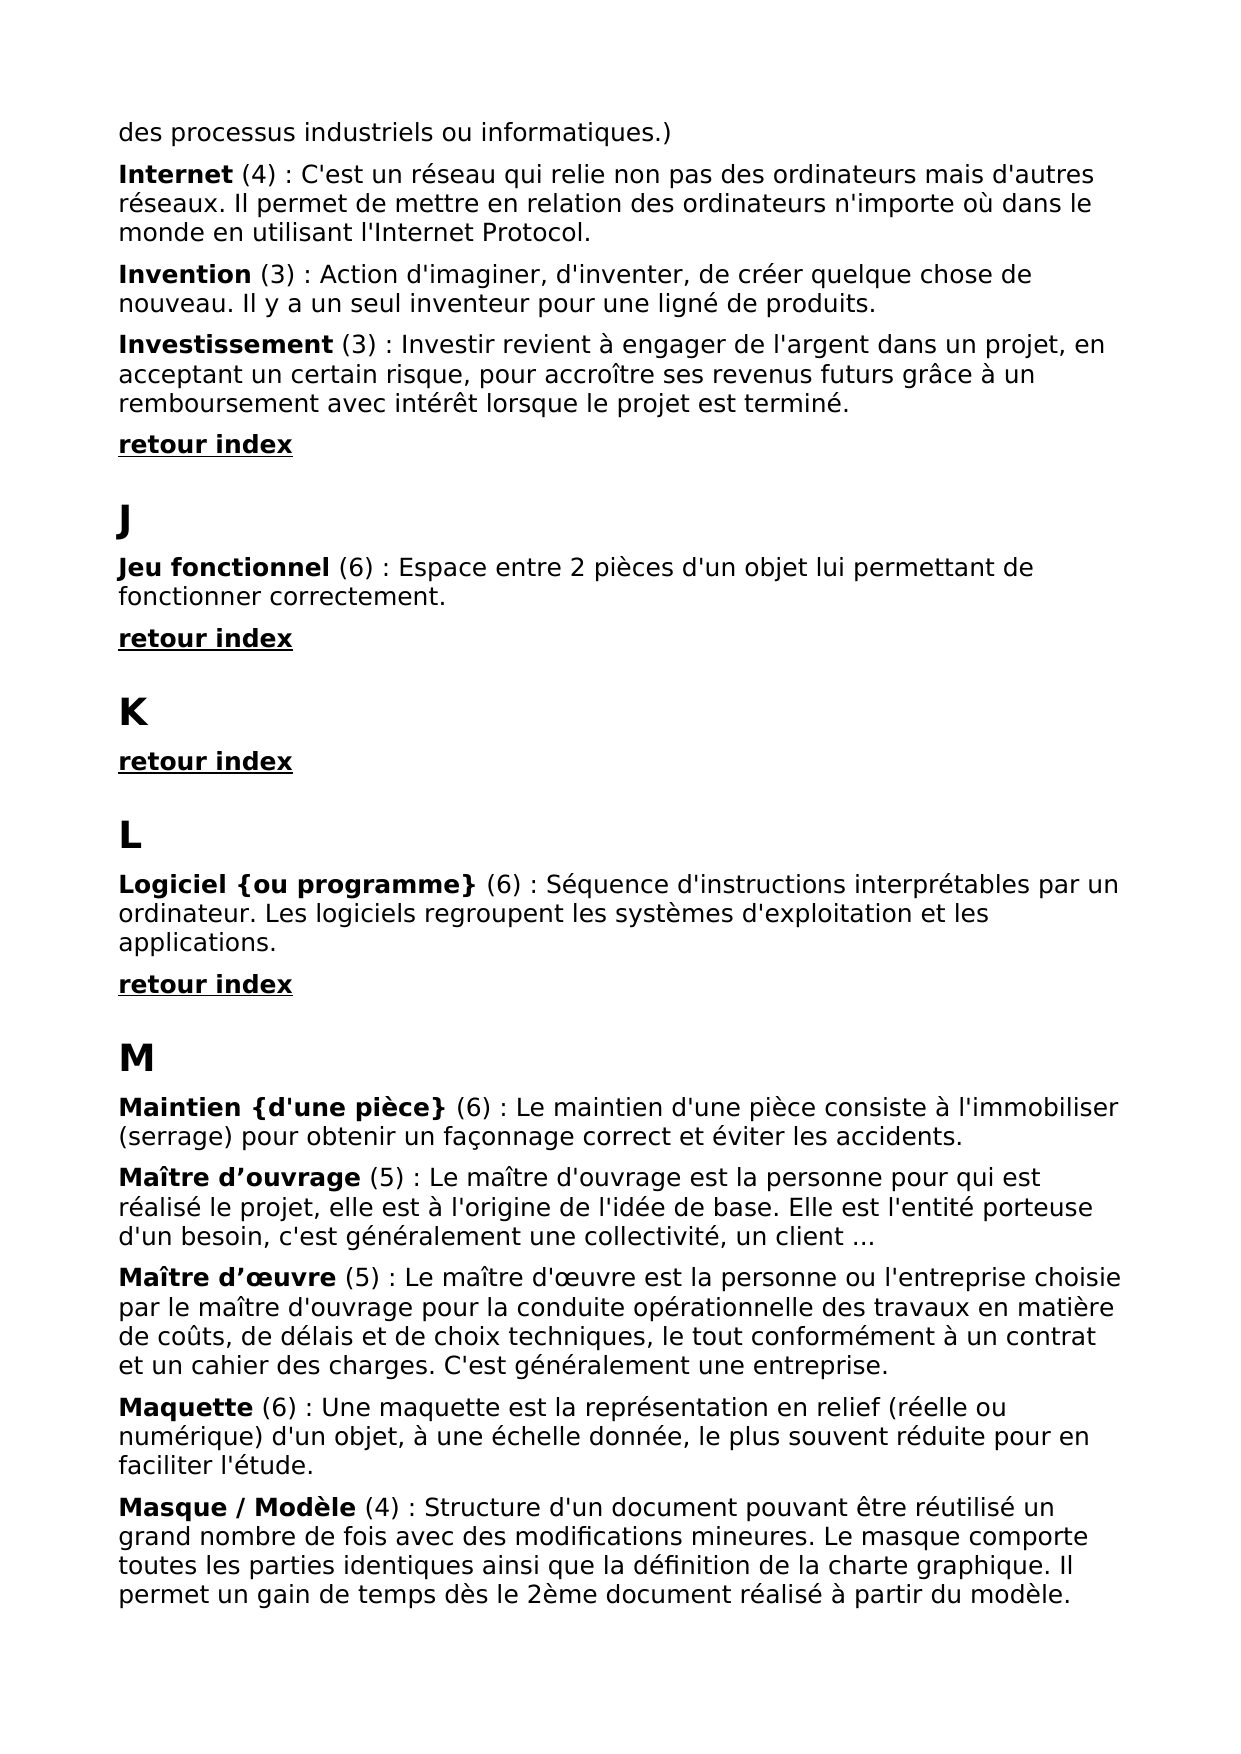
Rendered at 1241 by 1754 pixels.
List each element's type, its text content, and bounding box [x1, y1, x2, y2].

text retour index [118, 747, 1122, 776]
subtitle K [118, 691, 1122, 734]
text Invention (3) : Action d'imaginer, d'inventer, de créer quelque chose de nouveau. Il y a un seul inventeur pour une ligné de produits. [118, 260, 1122, 318]
text Maintien {d'une pièce} (6) : Le maintien d'une pièce consiste à l'immobiliser (serrage) pour obtenir un façonnage correct et éviter les accidents. [118, 1093, 1122, 1151]
subtitle M [118, 1037, 1122, 1080]
text retour index [118, 624, 1122, 653]
text Internet (4) : C'est un réseau qui relie non pas des ordinateurs mais d'autres réseaux. Il permet de mettre en relation des ordinateurs n'importe où dans le monde en utilisant l'Internet Protocol. [118, 160, 1122, 247]
text retour index [118, 431, 1122, 460]
text Maquette (6) : Une maquette est la représentation en relief (réelle ou numérique) d'un objet, à une échelle donnée, le plus souvent réduite pour en faciliter l'étude. [118, 1393, 1122, 1480]
subtitle J [118, 497, 1122, 541]
text des processus industriels ou informatiques.) [118, 118, 1122, 147]
text Maître d’ouvrage (5) : Le maître d'ouvrage est la personne pour qui est réalisé le projet, elle est à l'origine de l'idée de base. Elle est l'entité porteuse d'un besoin, c'est généralement une collectivité, un client ... [118, 1163, 1122, 1251]
text Investissement (3) : Investir revient à engager de l'argent dans un projet, en acceptant un certain risque, pour accroître ses revenus futurs grâce à un remboursement avec intérêt lorsque le projet est terminé. [118, 331, 1122, 418]
text Masque / Modèle (4) : Structure d'un document pouvant être réutilisé un grand nombre de fois avec des modifications mineures. Le masque comporte toutes les parties identiques ainsi que la définition de la charte graphique. Il permet un gain de temps dès le 2ème document réalisé à partir du modèle. [118, 1493, 1122, 1609]
text Logiciel {ou programme} (6) : Séquence d'instructions interprétables par un ordinateur. Les logiciels regroupent les systèmes d'exploitation et les applications. [118, 870, 1122, 957]
text Jeu fonctionnel (6) : Espace entre 2 pièces d'un objet lui permettant de fonctionner correctement. [118, 553, 1122, 612]
text Maître d’œuvre (5) : Le maître d'œuvre est la personne ou l'entreprise choisie par le maître d'ouvrage pour la conduite opérationnelle des travaux en matière de coûts, de délais et de choix techniques, le tout conformément à un contrat et un cahier des charges. C'est généralement une entreprise. [118, 1263, 1122, 1380]
subtitle L [118, 814, 1122, 857]
text retour index [118, 970, 1122, 999]
